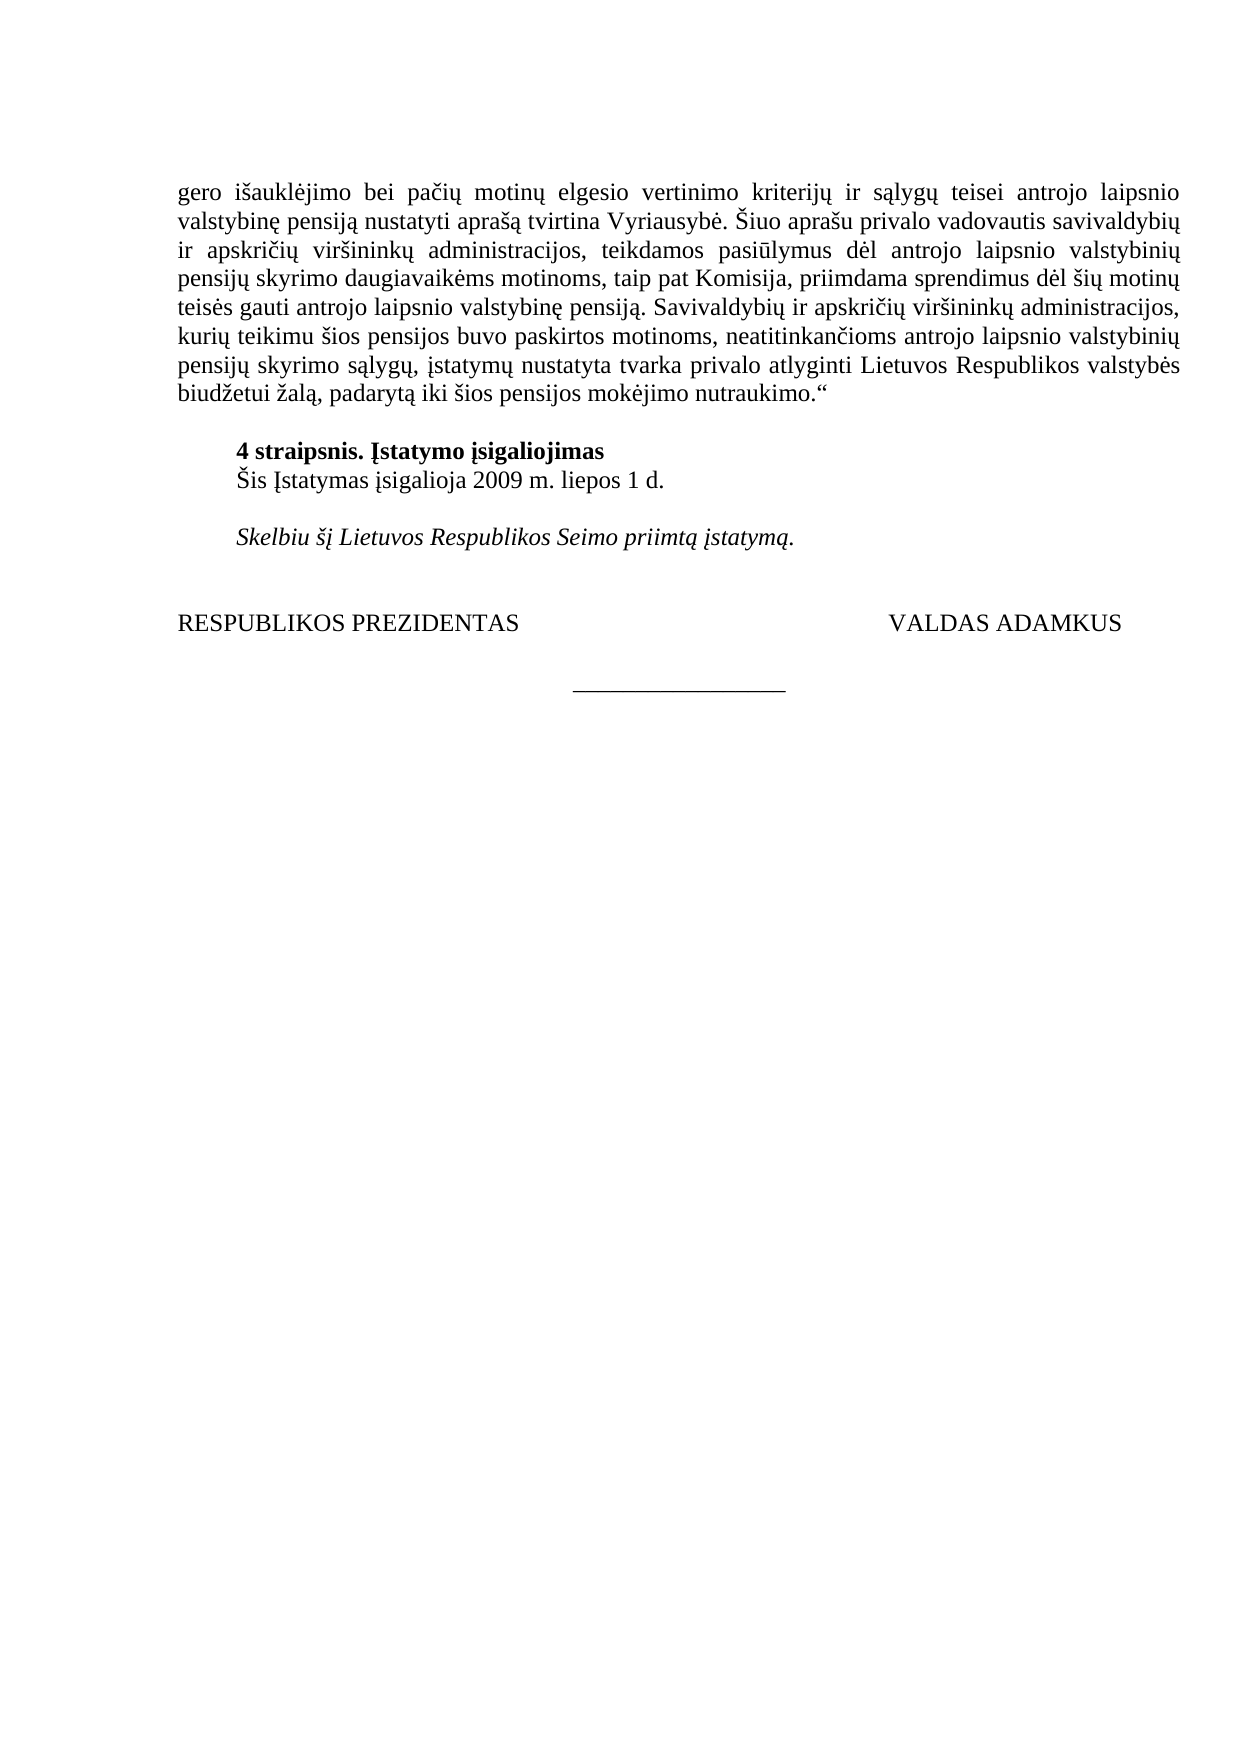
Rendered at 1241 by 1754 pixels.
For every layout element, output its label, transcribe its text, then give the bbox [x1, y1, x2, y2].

text Skelbiu šį Lietuvos Respublikos Seimo priimtą įstatymą. [177, 522, 1181, 551]
text 4 straipsnis. Įstatymo įsigaliojimas [177, 436, 1181, 465]
text Šis Įstatymas įsigalioja 2009 m. liepos 1 d. [177, 465, 1181, 493]
text RESPUBLIKOS PREZIDENTAS VALDAS ADAMKUS [177, 608, 1181, 637]
text _________________ [177, 666, 1181, 695]
text gero išauklėjimo bei pačių motinų elgesio vertinimo kriterijų ir sąlygų teisei antrojo laipsnio valstybinę pensiją nustatyti aprašą tvirtina Vyriausybė. Šiuo aprašu privalo vadovautis savivaldybių ir apskričių viršininkų administracijos, teikdamos pasiūlymus dėl antrojo laipsnio valstybinių pensijų skyrimo daugiavaikėms motinoms, taip pat Komisija, priimdama sprendimus dėl šių motinų teisės gauti antrojo laipsnio valstybinę pensiją. Savivaldybių ir apskričių viršininkų administracijos, kurių teikimu šios pensijos buvo paskirtos motinoms, neatitinkančioms antrojo laipsnio valstybinių pensijų skyrimo sąlygų, įstatymų nustatyta tvarka privalo atlyginti Lietuvos Respublikos valstybės biudžetui žalą, padarytą iki šios pensijos mokėjimo nutraukimo.“ [177, 177, 1181, 407]
